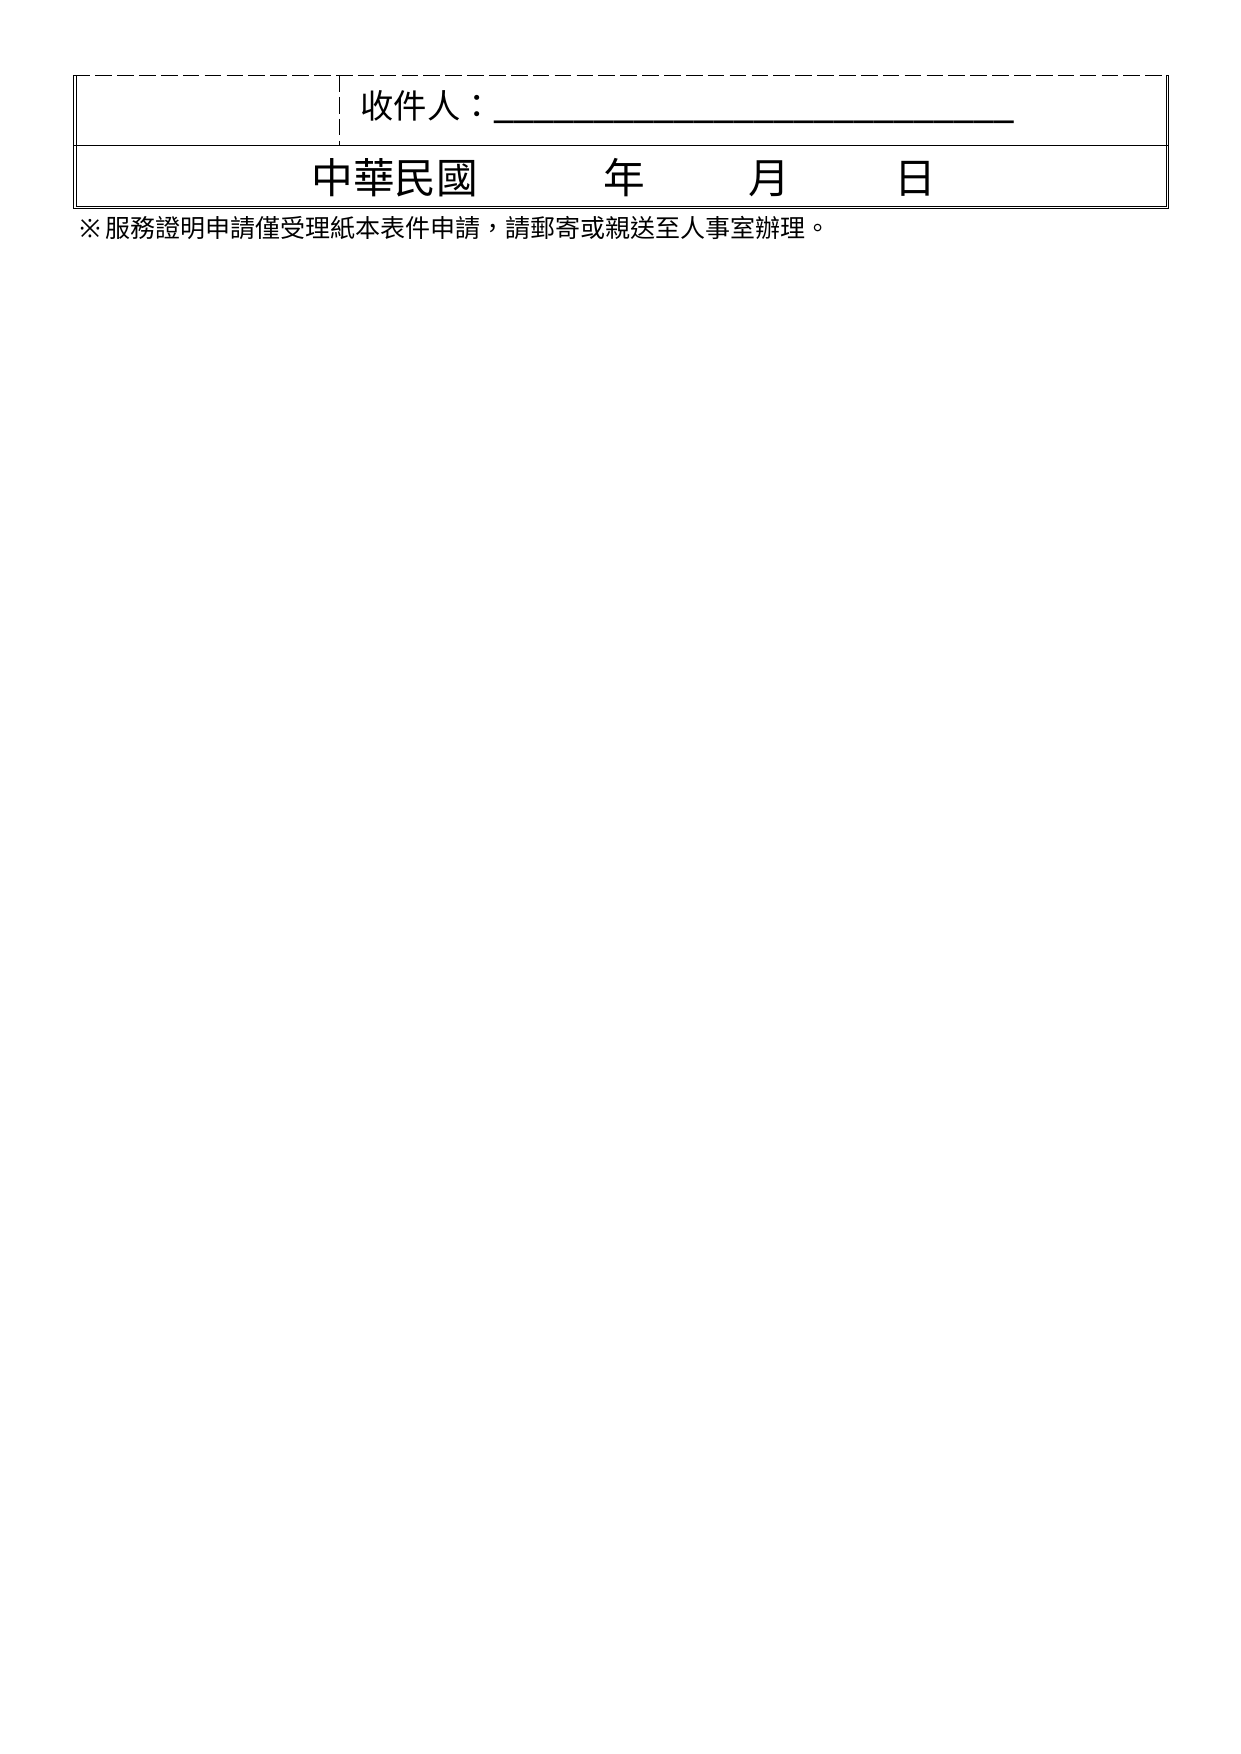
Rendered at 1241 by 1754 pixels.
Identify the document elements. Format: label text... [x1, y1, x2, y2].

table_cell 收件人：__________________________ [339, 75, 1166, 145]
text ※服務證明申請僅受理紙本表件申請，請郵寄或親送至人事室辦理。 [75, 209, 1165, 245]
table_cell 中華民國 年 月 日 [77, 146, 1166, 206]
table_cell [77, 75, 339, 145]
